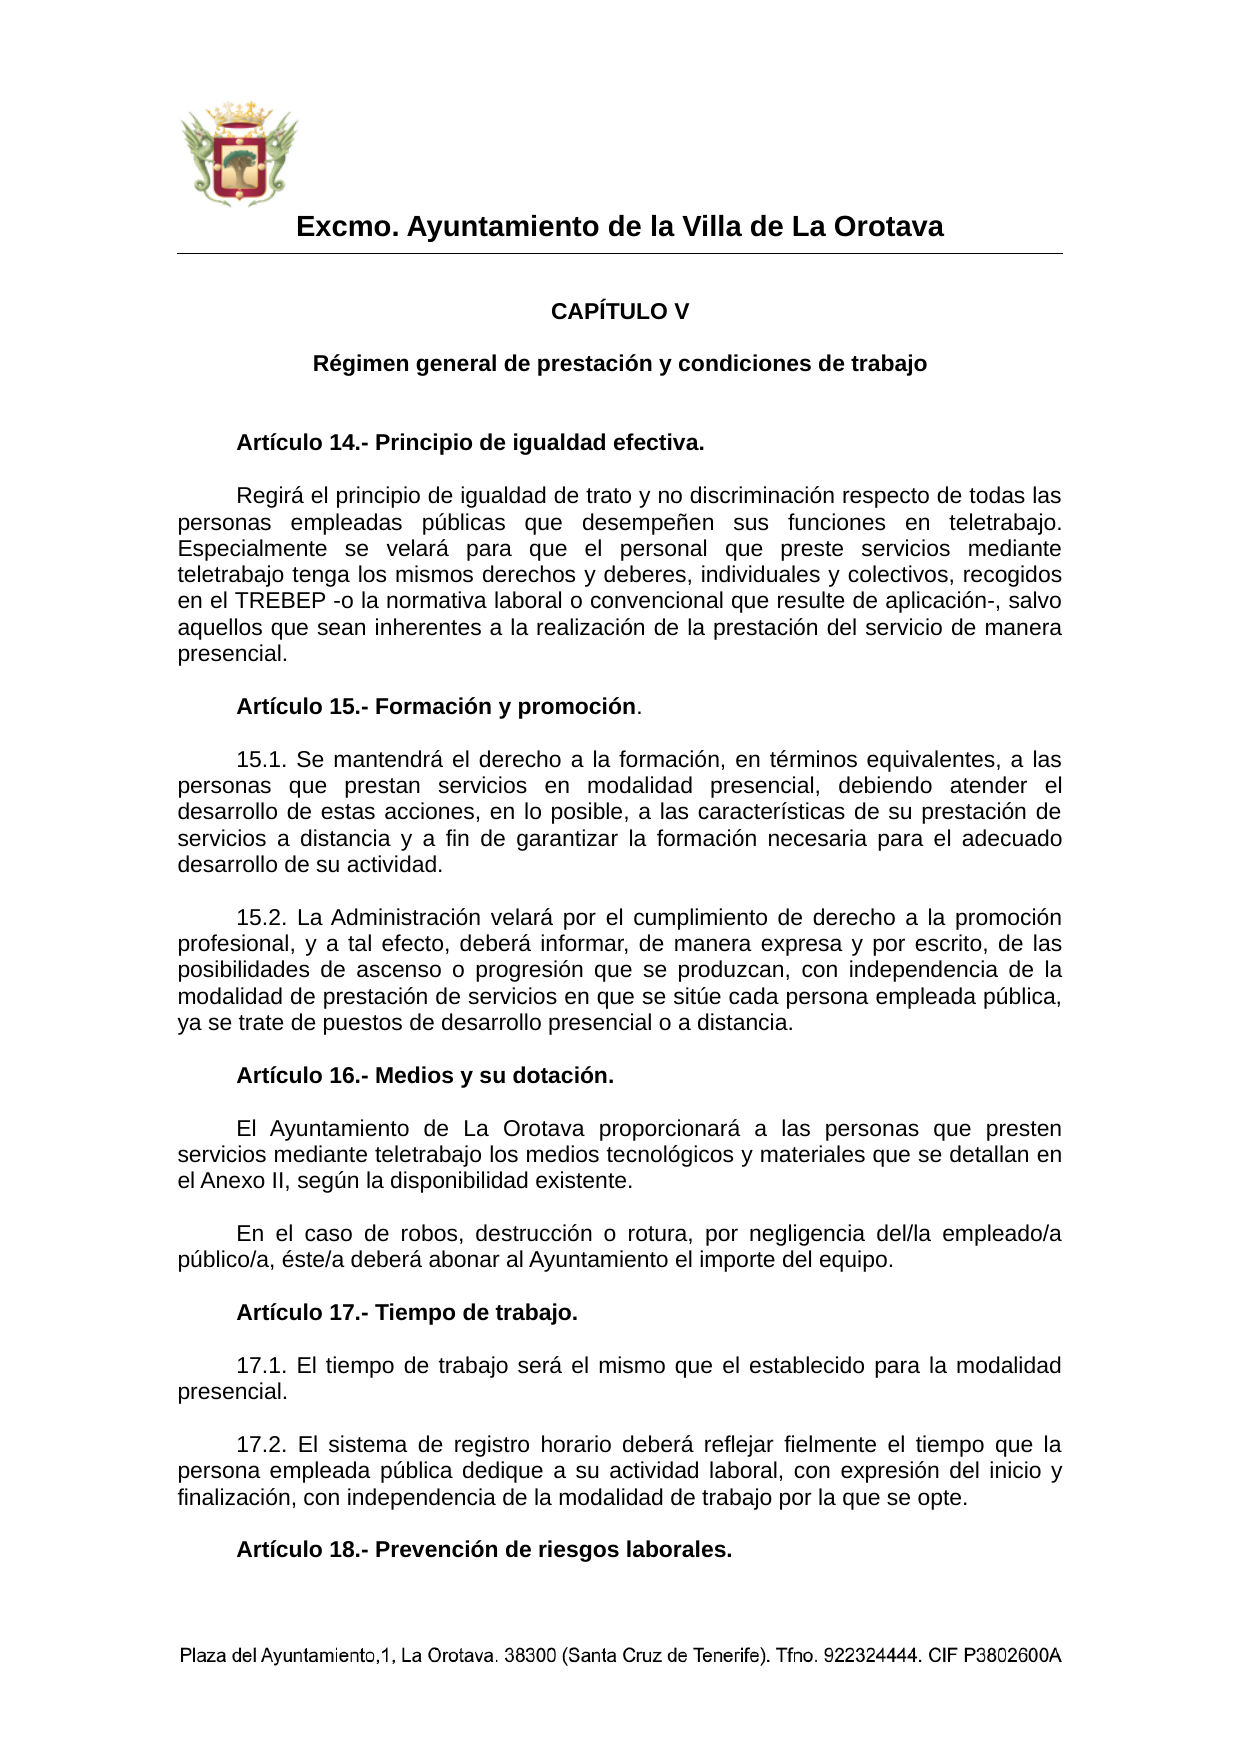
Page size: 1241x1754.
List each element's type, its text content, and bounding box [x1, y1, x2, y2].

text 15.1. Se mantendrá el derecho a la formación, en términos equivalentes, a las personas que prestan servicios en modalidad presencial, debiendo atender el desarrollo de estas acciones, en lo posible, a las características de su prestación de servicios a distancia y a fin de garantizar la formación necesaria para el adecuado desarrollo de su actividad. [177, 746, 1063, 877]
text Artículo 16.- Medios y su dotación. [177, 1062, 1063, 1088]
text 15.2. La Administración velará por el cumplimiento de derecho a la promoción profesional, y a tal efecto, deberá informar, de manera expresa y por escrito, de las posibilidades de ascenso o progresión que se produzcan, con independencia de la modalidad de prestación de servicios en que se sitúe cada persona empleada pública, ya se trate de puestos de desarrollo presencial o a distancia. [177, 904, 1063, 1036]
text Artículo 18.- Prevención de riesgos laborales. [177, 1536, 1063, 1563]
text 17.2. El sistema de registro horario deberá reflejar fielmente el tiempo que la persona empleada pública dedique a su actividad laboral, con expresión del inicio y finalización, con independencia de la modalidad de trabajo por la que se opte. [177, 1431, 1063, 1510]
text Artículo 14.- Principio de igualdad efectiva. [177, 429, 1063, 456]
text Régimen general de prestación y condiciones de trabajo [177, 350, 1063, 377]
text CAPÍTULO V [177, 298, 1063, 324]
text Regirá el principio de igualdad de trato y no discriminación respecto de todas las personas empleadas públicas que desempeñen sus funciones en teletrabajo. Especialmente se velará para que el personal que preste servicios mediante teletrabajo tenga los mismos derechos y deberes, individuales y colectivos, recogidos en el TREBEP -o la normativa laboral o convencional que resulte de aplicación-, salvo aquellos que sean inherentes a la realización de la prestación del servicio de manera presencial. [177, 482, 1063, 667]
text Artículo 15.- Formación y promoción. [177, 693, 1063, 719]
text Artículo 17.- Tiempo de trabajo. [177, 1299, 1063, 1325]
text El Ayuntamiento de La Orotava proporcionará a las personas que presten servicios mediante teletrabajo los medios tecnológicos y materiales que se detallan en el Anexo II, según la disponibilidad existente. [177, 1114, 1063, 1194]
text En el caso de robos, destrucción o rotura, por negligencia del/la empleado/a público/a, éste/a deberá abonar al Ayuntamiento el importe del equipo. [177, 1220, 1063, 1273]
text 17.1. El tiempo de trabajo será el mismo que el establecido para la modalidad presencial. [177, 1352, 1063, 1404]
